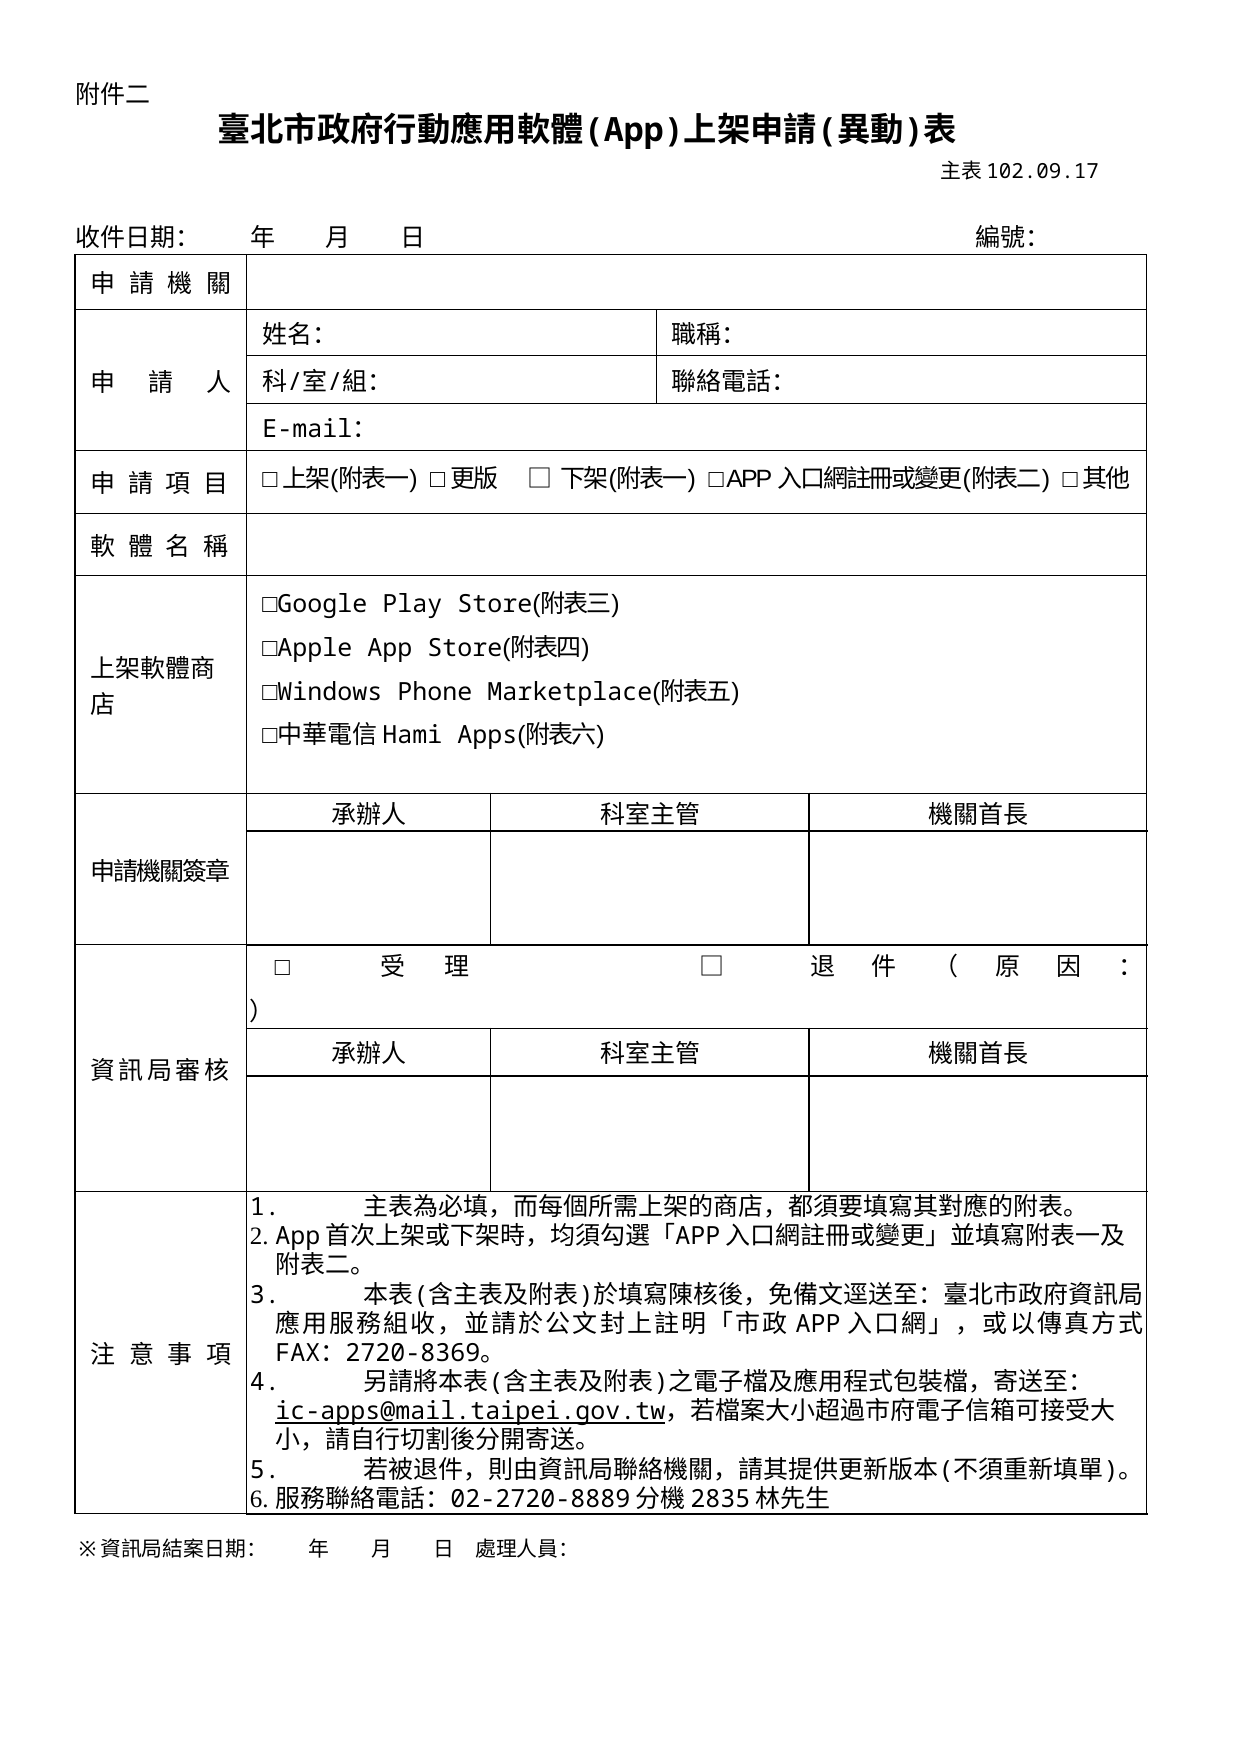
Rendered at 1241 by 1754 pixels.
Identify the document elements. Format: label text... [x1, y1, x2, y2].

table_cell 申請人 [76, 310, 246, 450]
table_cell 科/室/組： [247, 356, 656, 403]
table_cell 申 請 項 目 [76, 451, 246, 512]
table_cell [810, 832, 1146, 944]
table_cell 承辦人 [247, 1029, 490, 1075]
table_cell [247, 514, 1146, 574]
table_cell □ 受理 □ 退件（原因： ） [247, 946, 1146, 1027]
table_cell 資訊局審核 [76, 945, 246, 1191]
table_cell 注意事項 [76, 1192, 246, 1513]
table_header [247, 255, 1146, 309]
table_cell 軟 體 名 稱 [76, 514, 246, 574]
table_cell □ 上架(附表一) □ 更版 □ 下架(附表一) □ APP入口網註冊或變更(附表二) □ 其他 [247, 451, 1146, 512]
table_header 申請機關 [76, 255, 246, 309]
table_cell 機關首長 [810, 794, 1146, 830]
text ※資訊局結案日期： 年 月 日 處理人員： [75, 1533, 1165, 1562]
table_cell 機關首長 [810, 1029, 1146, 1075]
table_cell 科室主管 [491, 794, 808, 830]
table_cell 申請機關簽章 [76, 794, 246, 944]
table_cell [491, 1077, 808, 1191]
table_cell 聯絡電話： [657, 356, 1146, 403]
table_cell □Google Play Store(附表三) □Apple App Store(附表四) □Windows Phone Marketplace(附表五) □中華電信Hami Apps(附表六) [247, 576, 1146, 793]
text 收件日期： 年 月 日 編號： [75, 217, 1165, 254]
table_cell 科室主管 [491, 1029, 808, 1075]
table_cell 姓名： [247, 310, 656, 355]
table_cell [810, 1077, 1146, 1191]
table_cell 主表為必填，而每個所需上架的商店，都須要填寫其對應的附表。 App首次上架或下架時，均須勾選「APP入口網註冊或變更」並填寫附表一及附表二。 本表(含主表及附表)於填寫陳核後，免備文逕送至：臺北市政府資訊局應用服務組收，並請於公文封上註明「市政APP入口網」，或以傳真方式FAX：2720-8369。 另請將本表(含主表及附表)之電子檔及應用程式包裝檔，寄送至： ic-apps@mail.taipei.gov.tw，若檔案大小超過市府電子信箱可接受大小，請自行切割後分開寄送。 若被退件，則由資訊局聯絡機關，請其提供更新版本(不須重新填單)。 服務聯絡電話：02-2720-8889分機2835林先生 [247, 1192, 1146, 1513]
table_cell 上架軟體商店 [76, 576, 246, 793]
table_cell [247, 1077, 490, 1191]
table_cell 職稱： [657, 310, 1146, 355]
table_cell E-mail： [247, 404, 1146, 450]
table_cell 承辦人 [247, 794, 490, 830]
table_cell [247, 832, 490, 944]
table_cell [491, 832, 808, 944]
